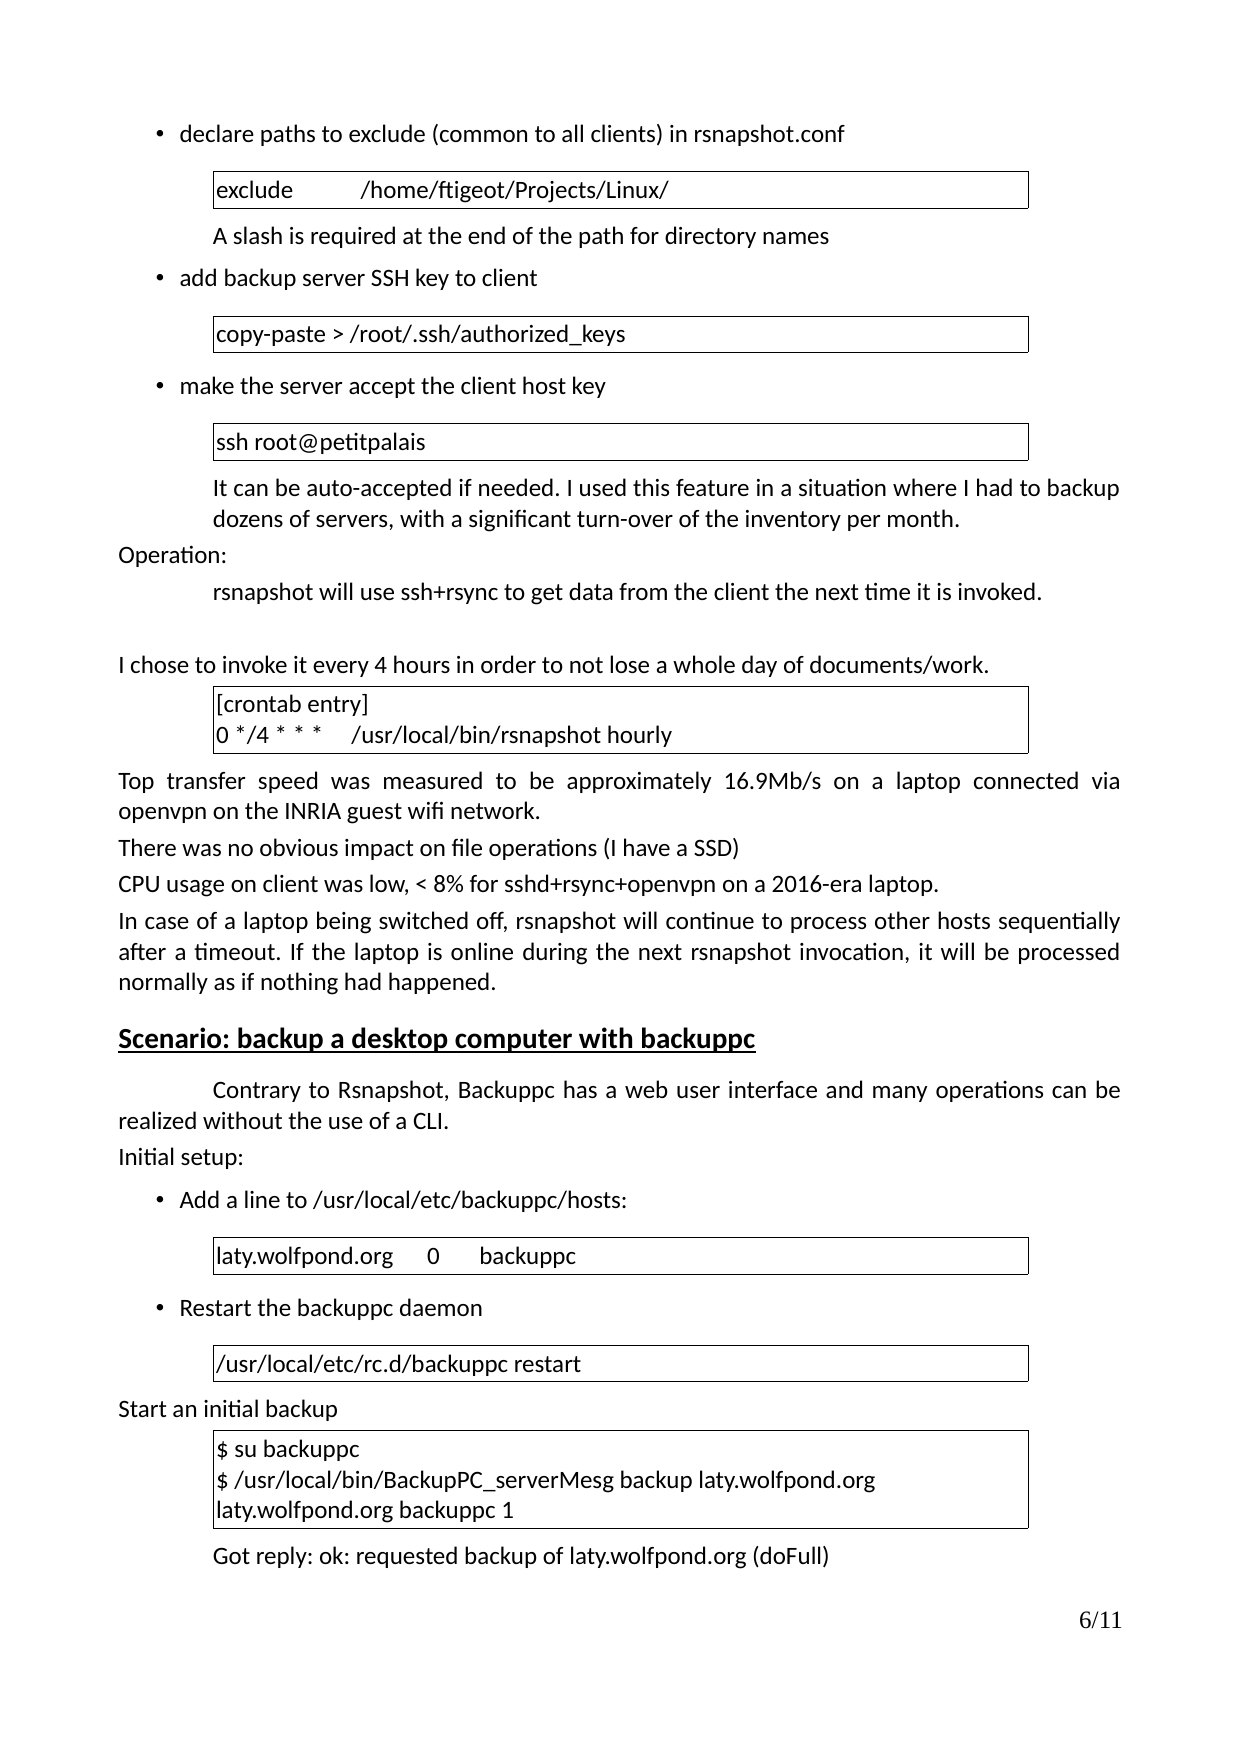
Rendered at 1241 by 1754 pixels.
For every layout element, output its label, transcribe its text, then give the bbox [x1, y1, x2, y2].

text exclude /home/ftigeot/Projects/Linux/ [214, 172, 1028, 208]
text ssh root@petitpalais [214, 424, 1028, 460]
text Operation: [118, 539, 1122, 570]
text Initial setup: [118, 1141, 1122, 1172]
text copy-paste > /root/.ssh/authorized_keys [214, 317, 1028, 352]
list Got reply: ok: requested backup of laty.wolfpond.org (doFull) [213, 1540, 1122, 1571]
text Start an initial backup [118, 1393, 1122, 1424]
subtitle Scenario: backup a desktop computer with backuppc [118, 1021, 1122, 1056]
text I chose to invoke it every 4 hours in order to not lose a whole day of documents/work. [118, 649, 1122, 679]
text There was no obvious impact on file operations (I have a SSD) [118, 832, 1122, 862]
subtitle Add a line to /usr/local/etc/backuppc/hosts: [156, 1184, 1122, 1214]
subtitle declare paths to exclude (common to all clients) in rsnapshot.conf [156, 118, 1122, 149]
text /usr/local/etc/rc.d/backuppc restart [214, 1346, 1028, 1381]
list A slash is required at the end of the path for directory names [213, 220, 1122, 251]
text CPU usage on client was low, < 8% for sshd+rsync+openvpn on a 2016-era laptop. [118, 868, 1122, 899]
text rsnapshot will use ssh+rsync to get data from the client the next time it is invoked. [118, 576, 1122, 606]
text laty.wolfpond.org 0 backuppc [214, 1238, 1028, 1274]
list It can be auto-accepted if needed. I used this feature in a situation where I had to backup dozens of servers, with a significant turn-over of the inventory per month. [213, 472, 1122, 533]
text Contrary to Rsnapshot, Backuppc has a web user interface and many operations can be realized without the use of a CLI. [118, 1074, 1122, 1135]
subtitle Restart the backuppc daemon [156, 1292, 1122, 1322]
subtitle add backup server SSH key to client [156, 262, 1122, 293]
subtitle make the server accept the client host key [156, 370, 1122, 401]
text [crontab entry] 0 */4 * * * /usr/local/bin/rsnapshot hourly [214, 687, 1028, 753]
text In case of a laptop being switched off, rsnapshot will continue to process other hosts sequentially after a timeout. If the laptop is online during the next rsnapshot invocation, it will be processed normally as if nothing had happened. [118, 905, 1122, 997]
text $ su backuppc $ /usr/local/bin/BackupPC_serverMesg backup laty.wolfpond.org laty.wolfpond.org backuppc 1 [214, 1431, 1028, 1528]
text Top transfer speed was measured to be approximately 16.9Mb/s on a laptop connected via openvpn on the INRIA guest wifi network. [118, 765, 1122, 826]
